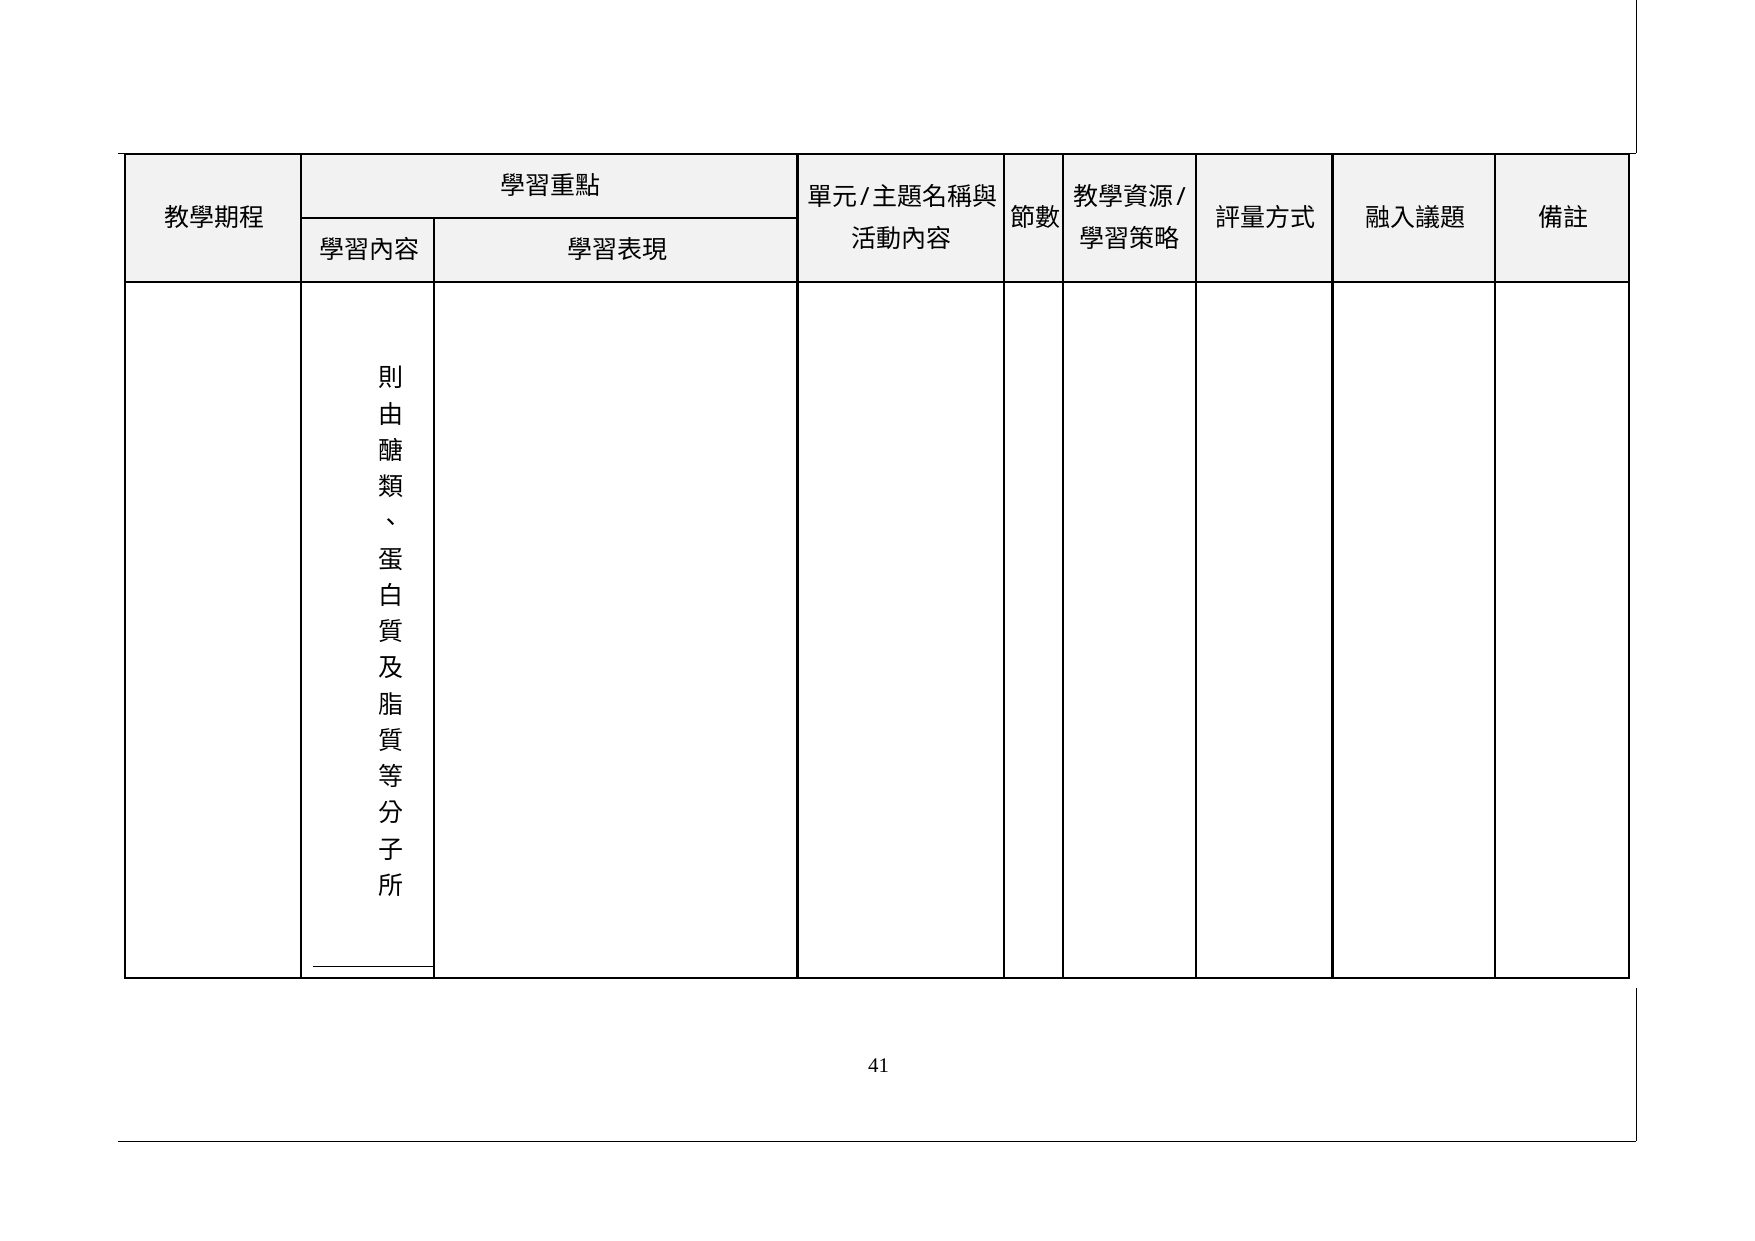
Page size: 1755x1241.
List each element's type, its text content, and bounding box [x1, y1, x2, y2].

table_cell [126, 283, 300, 977]
table_header 融入議題 [1334, 155, 1494, 281]
table_cell 學習內容 [302, 219, 433, 281]
table_header 教學期程 [126, 155, 300, 281]
table_cell [1334, 283, 1494, 977]
table_header 學習重點 [302, 155, 796, 217]
table_cell [1005, 283, 1062, 977]
table_header 教學資源/學習策略 [1064, 155, 1195, 281]
table_cell [1064, 283, 1195, 977]
table_header 備註 [1496, 155, 1628, 281]
table_header 單元/主題名稱與活動內容 [799, 155, 1003, 281]
table_cell [1496, 283, 1628, 977]
table_cell [799, 283, 1003, 977]
table_cell 學習表現 [435, 219, 796, 281]
table_cell [435, 283, 796, 977]
table_header 節數 [1005, 155, 1062, 281]
table_cell [1197, 283, 1331, 977]
table_header 評量方式 [1197, 155, 1331, 281]
table_cell 則由醣類、蛋白質及脂質等分子所 [302, 283, 433, 977]
